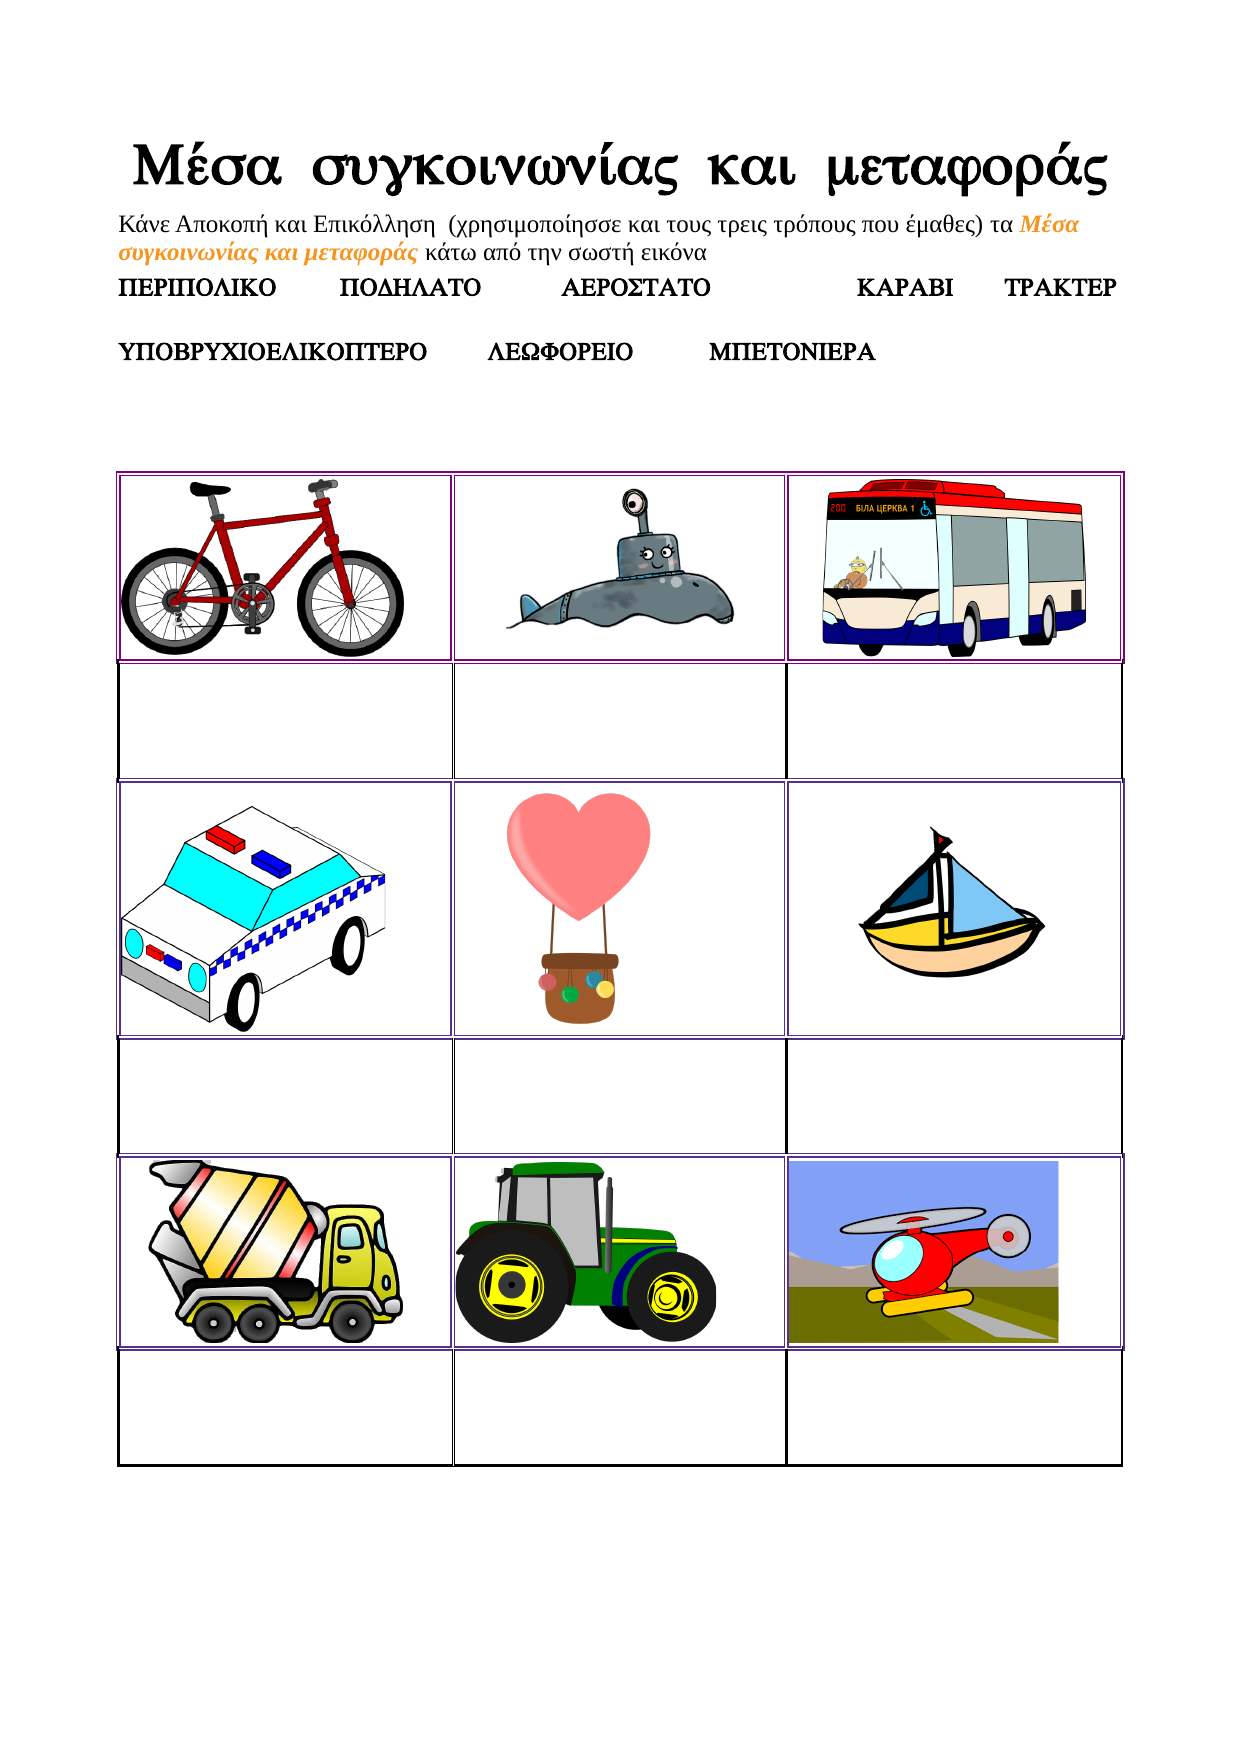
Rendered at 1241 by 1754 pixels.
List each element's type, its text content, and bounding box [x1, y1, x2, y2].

title Μέσα συγκοινωνίας και μεταφοράς [118, 143, 1122, 196]
table_cell [788, 664, 1121, 777]
table_cell [120, 1040, 452, 1153]
text ΠΕΡΙΠΟΛΙΚΟ ΠΟΔΗΛΑΤΟ ΑΕΡΟΣΤΑΤΟ ΚΑΡΑΒΙ ΤΡΑΚΤΕΡ [118, 278, 1122, 301]
picture [788, 1161, 1059, 1343]
table_cell [788, 1351, 1121, 1464]
table_cell [455, 1158, 784, 1346]
table_cell [455, 1351, 785, 1464]
picture [121, 806, 386, 1032]
picture [455, 1162, 717, 1343]
table_cell [788, 1040, 1121, 1153]
picture [493, 479, 746, 657]
picture [455, 785, 702, 1032]
table_header [455, 476, 784, 659]
text ΥΠΟΒΡΥΧΙΟ ΕΛΙΚΟΠΤΕΡΟ ΛΕΩΦΟΡΕΙΟ ΜΠΕΤΟΝΙΕΡΑ [118, 342, 1122, 365]
picture [788, 799, 1099, 1032]
table_header [121, 476, 450, 659]
table_cell [789, 783, 1120, 1034]
picture [822, 479, 1086, 657]
table_cell [121, 783, 450, 1034]
picture [121, 479, 404, 657]
table_cell [120, 1351, 452, 1464]
table_cell [121, 1158, 450, 1346]
table_cell [120, 664, 452, 777]
table_cell [789, 1158, 1120, 1346]
text Κάνε Αποκοπή και Επικόλληση (χρησιμοποίησσε και τους τρεις τρόπους που έμαθες) τα Μέσα συγκοινωνίας και μεταφοράς κάτω από την σωστή εικόνα [118, 209, 1122, 266]
table_header [789, 476, 1120, 659]
table_cell [455, 783, 784, 1034]
table_cell [455, 664, 785, 777]
table_cell [455, 1040, 785, 1153]
picture [121, 1160, 430, 1343]
